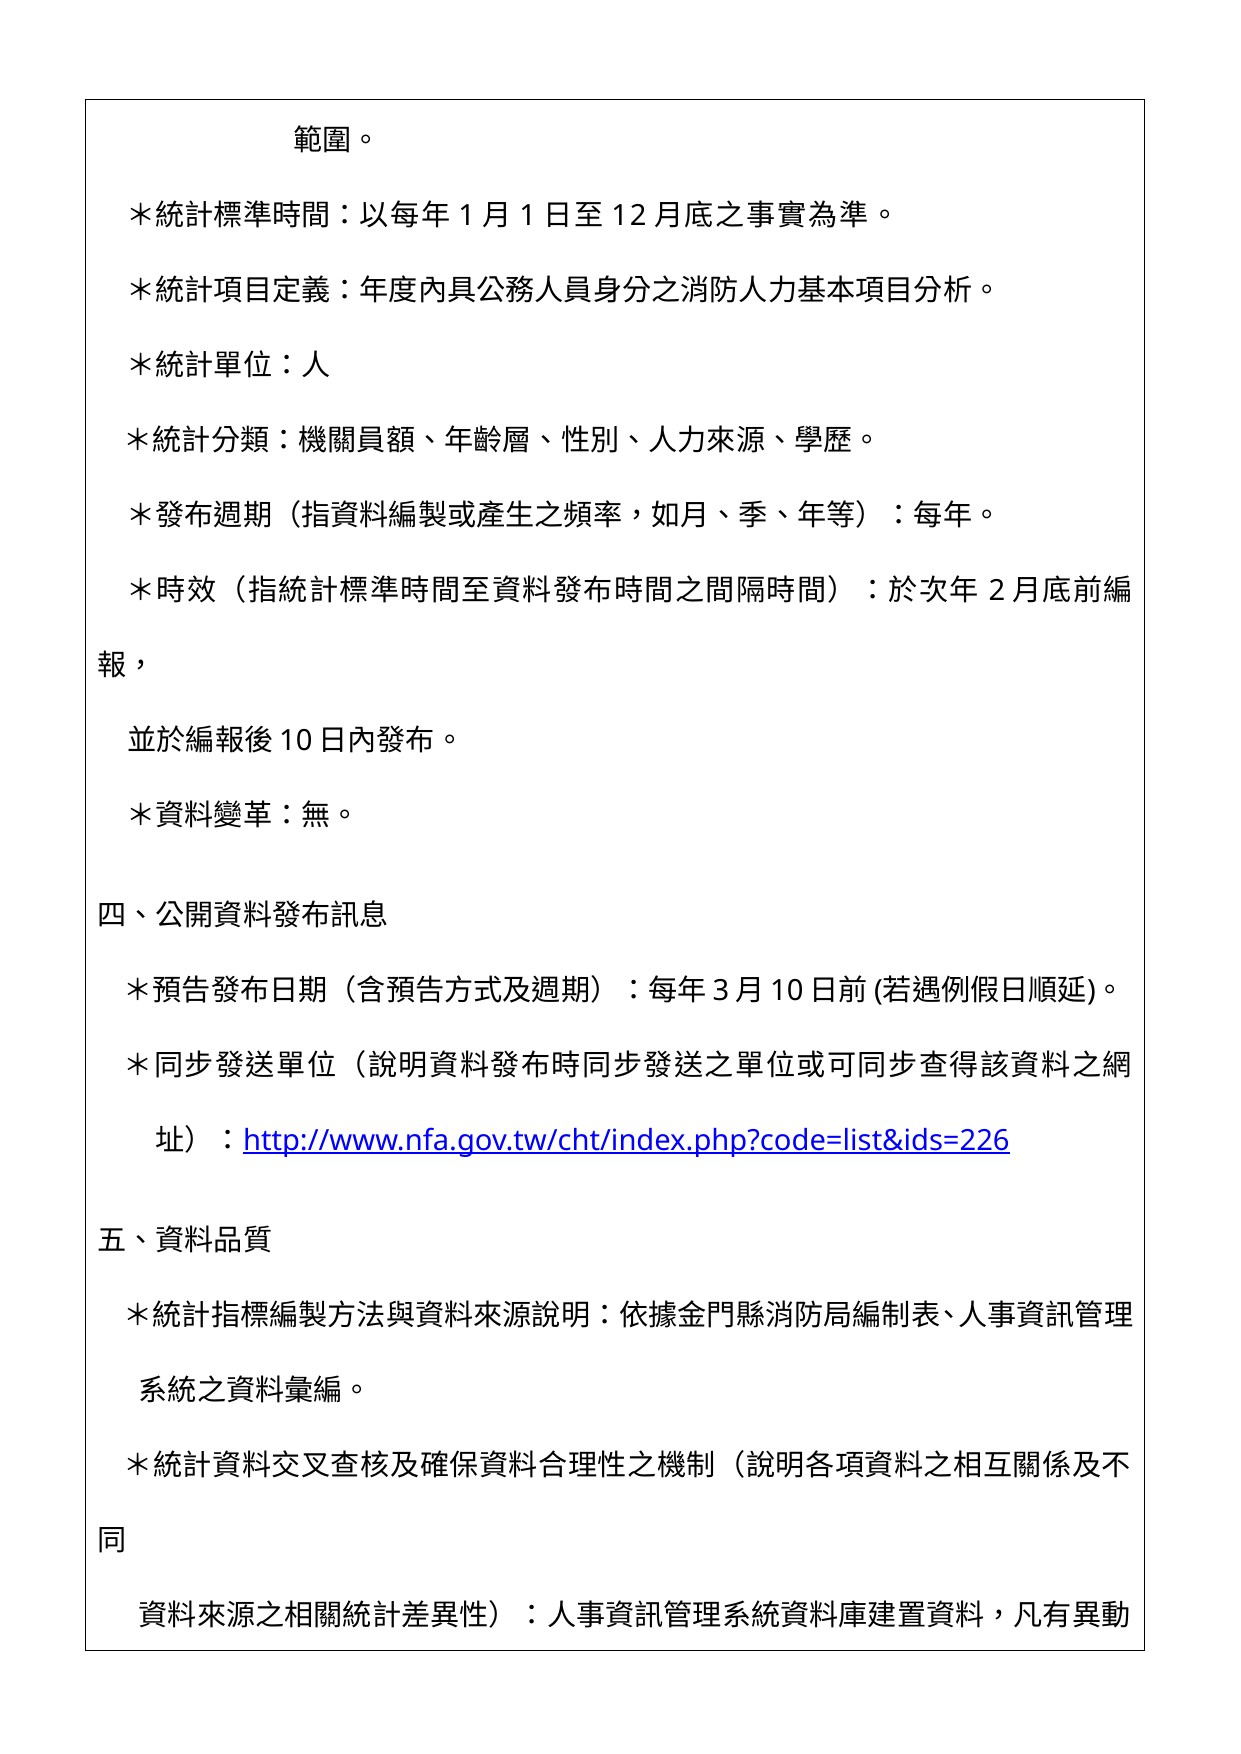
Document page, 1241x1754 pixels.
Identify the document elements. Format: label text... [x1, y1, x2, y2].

table_header 範圍。 ＊統計標準時間：以每年1月1日至12月底之事實為準。 ＊統計項目定義：年度內具公務人員身分之消防人力基本項目分析。 ＊統計單位：人 ＊統計分類：機關員額、年齡層、性別、人力來源、學歷。 ＊發布週期（指資料編製或產生之頻率，如月、季、年等）：每年。 ＊時效（指統計標準時間至資料發布時間之間隔時間）：於次年2月底前編報， 並於編報後10日內發布。 ＊資料變革：無。 四、公開資料發布訊息 ＊預告發布日期（含預告方式及週期）：每年3月10日前 (若遇例假日順延)。 ＊同步發送單位（說明資料發布時同步發送之單位或可同步查得該資料之網址）：http://www.nfa.gov.tw/cht/index.php?code=list&ids=226 五、資料品質 ＊統計指標編製方法與資料來源說明：依據金門縣消防局編制表、人事資訊管理 系統之資料彙編。 ＊統計資料交叉查核及確保資料合理性之機制（說明各項資料之相互關係及不同 資料來源之相關統計差異性）：人事資訊管理系統資料庫建置資料，凡有異動 [86, 100, 1144, 1650]
